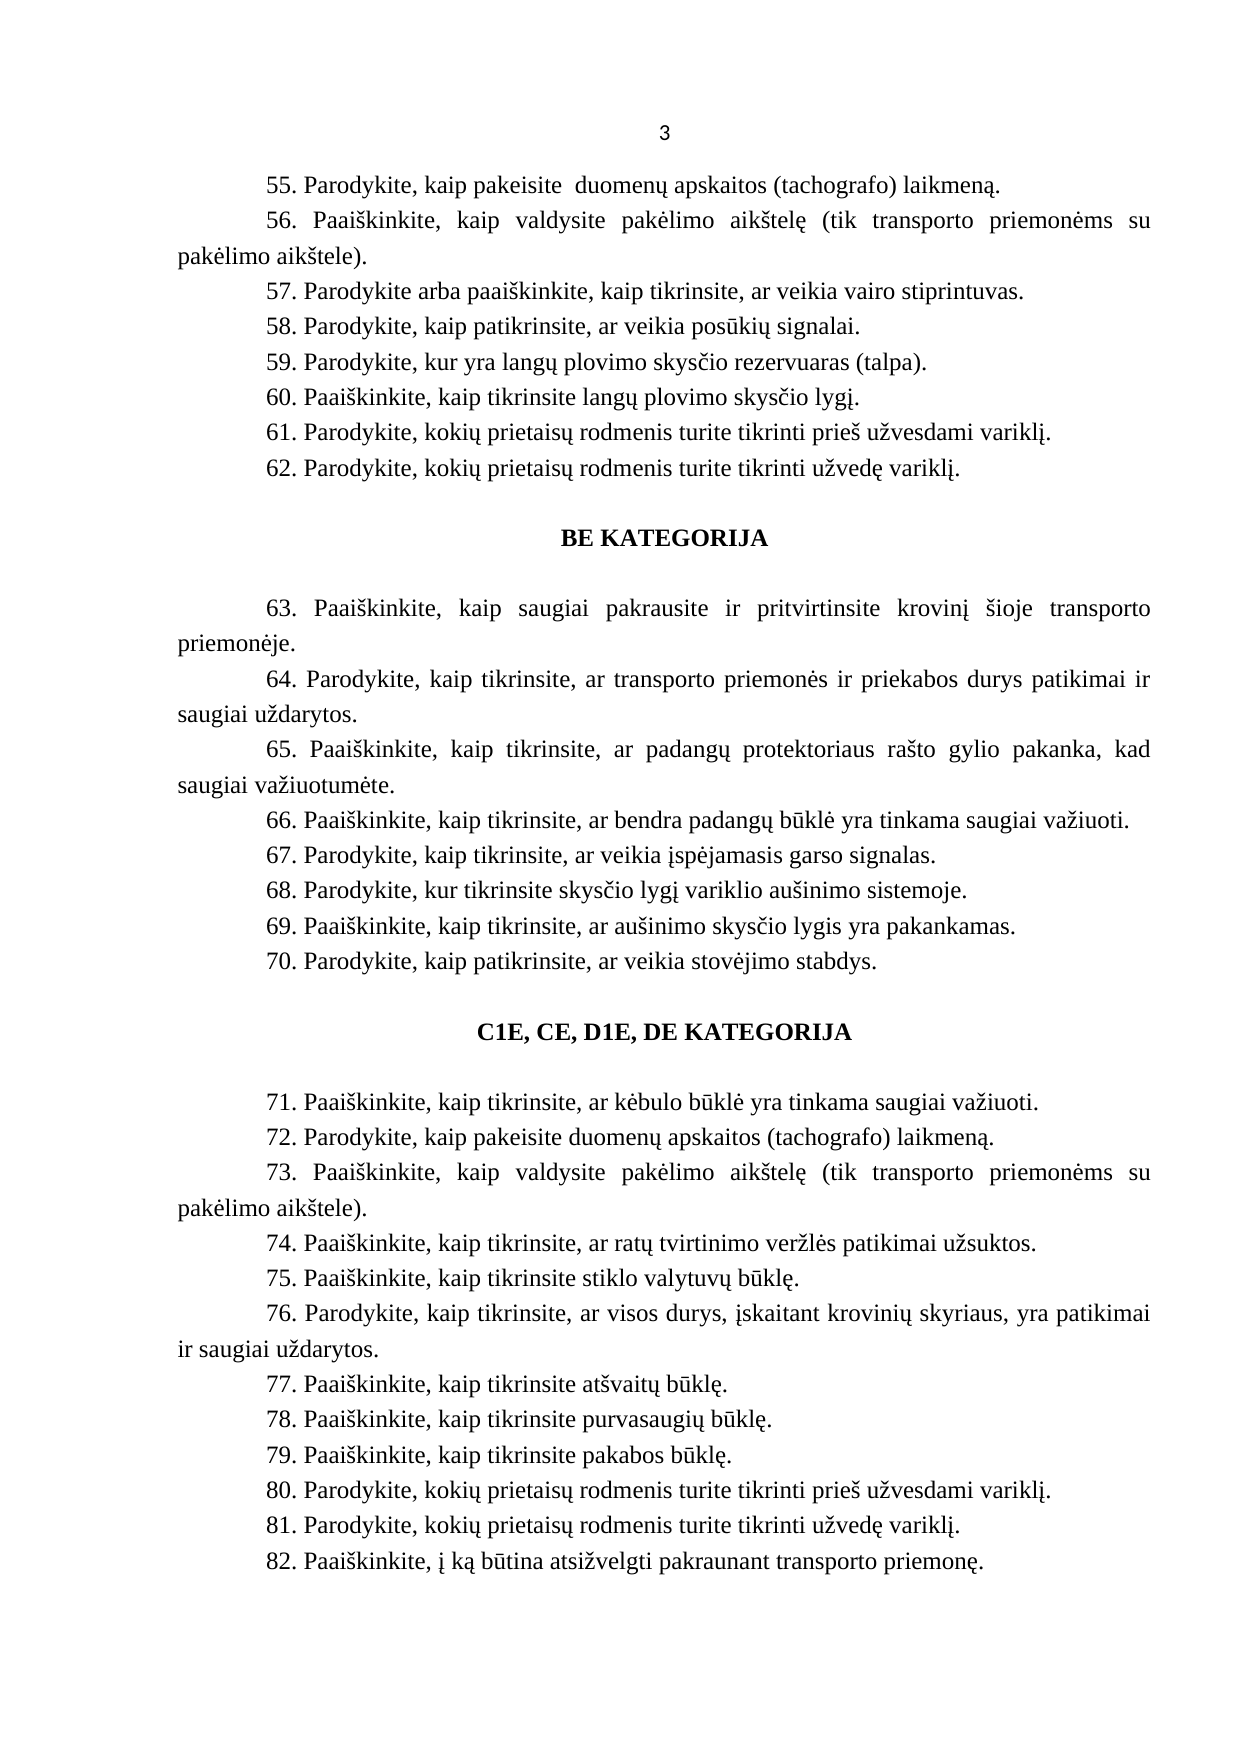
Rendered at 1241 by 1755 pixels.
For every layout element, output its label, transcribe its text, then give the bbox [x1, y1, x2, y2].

text 73. Paaiškinkite, kaip valdysite pakėlimo aikštelę (tik transporto priemonėms su pakėlimo aikštele). [177, 1157, 1152, 1221]
text 82. Paaiškinkite, į ką būtina atsižvelgti pakraunant transporto priemonę. [177, 1546, 1152, 1574]
text 57. Parodykite arba paaiškinkite, kaip tikrinsite, ar veikia vairo stiprintuvas. [177, 276, 1152, 305]
text 70. Parodykite, kaip patikrinsite, ar veikia stovėjimo stabdys. [177, 946, 1152, 975]
text 75. Paaiškinkite, kaip tikrinsite stiklo valytuvų būklę. [177, 1263, 1152, 1292]
text 60. Paaiškinkite, kaip tikrinsite langų plovimo skysčio lygį. [177, 382, 1152, 411]
text 66. Paaiškinkite, kaip tikrinsite, ar bendra padangų būklė yra tinkama saugiai važiuoti. [177, 805, 1152, 834]
text 63. Paaiškinkite, kaip saugiai pakrausite ir pritvirtinsite krovinį šioje transporto priemonėje. [177, 593, 1152, 657]
text 65. Paaiškinkite, kaip tikrinsite, ar padangų protektoriaus rašto gylio pakanka, kad saugiai važiuotumėte. [177, 734, 1152, 798]
text 59. Parodykite, kur yra langų plovimo skysčio rezervuaras (talpa). [177, 347, 1152, 376]
text 80. Parodykite, kokių prietaisų rodmenis turite tikrinti prieš užvesdami variklį. [177, 1475, 1152, 1504]
text 78. Paaiškinkite, kaip tikrinsite purvasaugių būklę. [177, 1404, 1152, 1433]
text 55. Parodykite, kaip pakeisite duomenų apskaitos (tachografo) laikmeną. [177, 170, 1152, 199]
text 71. Paaiškinkite, kaip tikrinsite, ar kėbulo būklė yra tinkama saugiai važiuoti. [177, 1087, 1152, 1115]
text 76. Parodykite, kaip tikrinsite, ar visos durys, įskaitant krovinių skyriaus, yra patikimai ir saugiai uždarytos. [177, 1298, 1152, 1363]
text 62. Parodykite, kokių prietaisų rodmenis turite tikrinti užvedę variklį. [177, 453, 1152, 481]
text 56. Paaiškinkite, kaip valdysite pakėlimo aikštelę (tik transporto priemonėms su pakėlimo aikštele). [177, 206, 1152, 269]
text 69. Paaiškinkite, kaip tikrinsite, ar aušinimo skysčio lygis yra pakankamas. [177, 911, 1152, 940]
text 72. Parodykite, kaip pakeisite duomenų apskaitos (tachografo) laikmeną. [177, 1122, 1152, 1151]
text 64. Parodykite, kaip tikrinsite, ar transporto priemonės ir priekabos durys patikimai ir saugiai uždarytos. [177, 664, 1152, 728]
text 67. Parodykite, kaip tikrinsite, ar veikia įspėjamasis garso signalas. [177, 840, 1152, 869]
text 81. Parodykite, kokių prietaisų rodmenis turite tikrinti užvedę variklį. [177, 1510, 1152, 1539]
text BE KATEGORIJA [177, 523, 1152, 552]
text 79. Paaiškinkite, kaip tikrinsite pakabos būklę. [177, 1440, 1152, 1468]
text 77. Paaiškinkite, kaip tikrinsite atšvaitų būklę. [177, 1369, 1152, 1398]
text 58. Parodykite, kaip patikrinsite, ar veikia posūkių signalai. [177, 311, 1152, 340]
text 61. Parodykite, kokių prietaisų rodmenis turite tikrinti prieš užvesdami variklį. [177, 417, 1152, 446]
text C1E, CE, D1E, DE KATEGORIJA [177, 1017, 1152, 1046]
text 74. Paaiškinkite, kaip tikrinsite, ar ratų tvirtinimo veržlės patikimai užsuktos. [177, 1228, 1152, 1257]
text 68. Parodykite, kur tikrinsite skysčio lygį variklio aušinimo sistemoje. [177, 876, 1152, 904]
